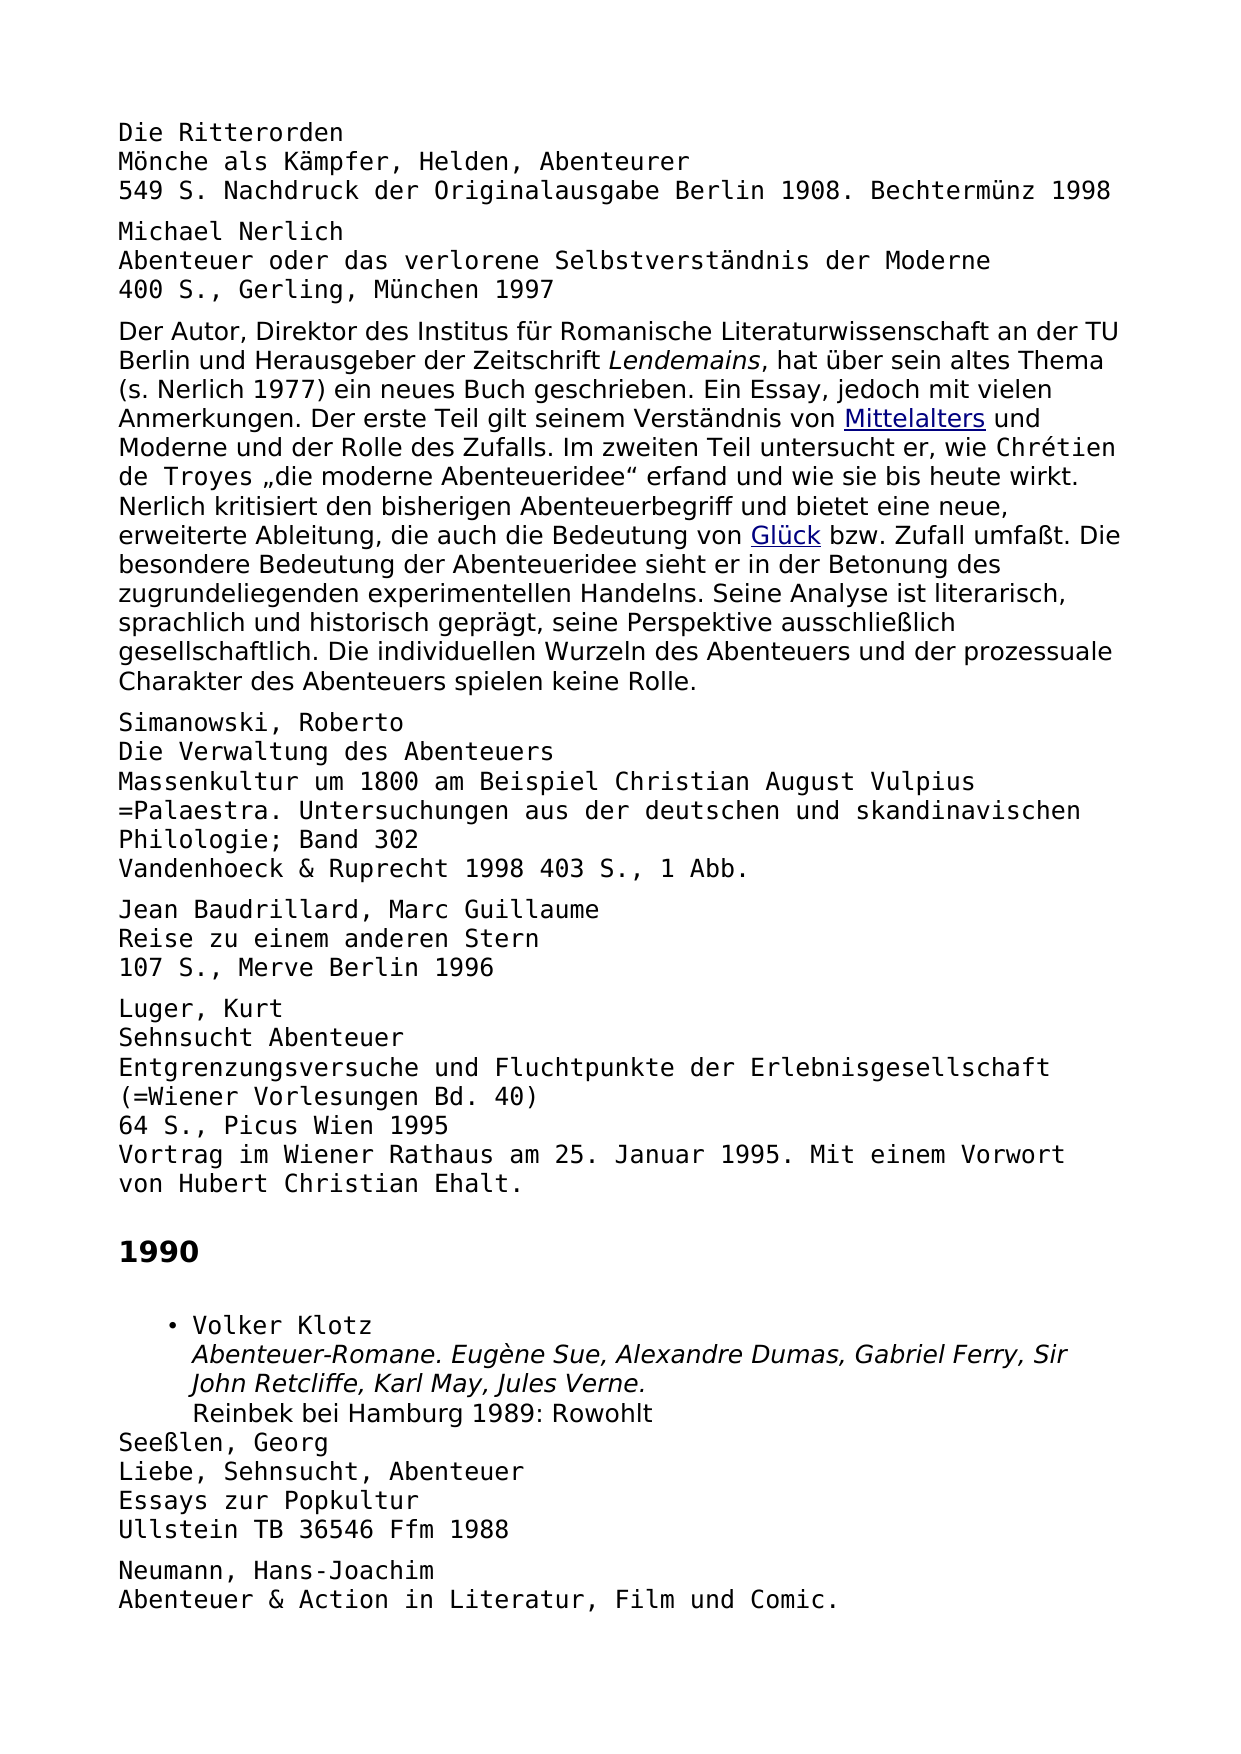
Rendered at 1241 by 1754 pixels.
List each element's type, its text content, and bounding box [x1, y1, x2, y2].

text Die Ritterorden Mönche als Kämpfer, Helden, Abenteurer 549 S. Nachdruck der Originalausgabe Berlin 1908. Bechtermünz 1998 [118, 118, 1122, 206]
text Jean Baudrillard, Marc Guillaume Reise zu einem anderen Stern 107 S., Merve Berlin 1996 [118, 895, 1122, 983]
list Volker Klotz Abenteuer-Romane. Eugène Sue, Alexandre Dumas, Gabriel Ferry, Sir John Retcliffe, Karl May, Jules Verne. Reinbek bei Hamburg 1989: Rowohlt [177, 1311, 1122, 1428]
text Seeßlen, Georg Liebe, Sehnsucht, Abenteuer Essays zur Popkultur Ullstein TB 36546 Ffm 1988 [118, 1428, 1122, 1544]
subtitle 1990 [118, 1235, 1122, 1269]
text Neumann, Hans-Joachim Abenteuer & Action in Literatur, Film und Comic. [118, 1556, 1122, 1615]
text Simanowski, Roberto Die Verwaltung des Abenteuers Massenkultur um 1800 am Beispiel Christian August Vulpius =Palaestra. Untersuchungen aus der deutschen und skandinavischen Philologie; Band 302 Vandenhoeck & Ruprecht 1998 403 S., 1 Abb. [118, 708, 1122, 883]
text Luger, Kurt Sehnsucht Abenteuer Entgrenzungsversuche und Fluchtpunkte der Erlebnisgesellschaft (=Wiener Vorlesungen Bd. 40) 64 S., Picus Wien 1995 Vortrag im Wiener Rathaus am 25. Januar 1995. Mit einem Vorwort von Hubert Christian Ehalt. [118, 994, 1122, 1198]
text Michael Nerlich Abenteuer oder das verlorene Selbstverständnis der Moderne 400 S., Gerling, München 1997 [118, 217, 1122, 305]
text Der Autor, Direktor des Institus für Romanische Literaturwissenschaft an der TU Berlin und Herausgeber der Zeitschrift Lendemains, hat über sein altes Thema (s. Nerlich 1977) ein neues Buch geschrieben. Ein Essay, jedoch mit vielen Anmerkungen. Der erste Teil gilt seinem Verständnis von Mittelalters und Moderne und der Rolle des Zufalls. Im zweiten Teil untersucht er, wie Chrétien de Troyes „die moderne Abenteueridee“ erfand und wie sie bis heute wirkt. Nerlich kritisiert den bisherigen Abenteuerbegriff und bietet eine neue, erweiterte Ableitung, die auch die Bedeutung von Glück bzw. Zufall umfaßt. Die besondere Bedeutung der Abenteueridee sieht er in der Betonung des zugrundeliegenden experimentellen Handelns. Seine Analyse ist literarisch, sprachlich und historisch geprägt, seine Perspektive ausschließlich gesellschaftlich. Die individuellen Wurzeln des Abenteuers und der prozessuale Charakter des Abenteuers spielen keine Rolle. [118, 317, 1122, 696]
